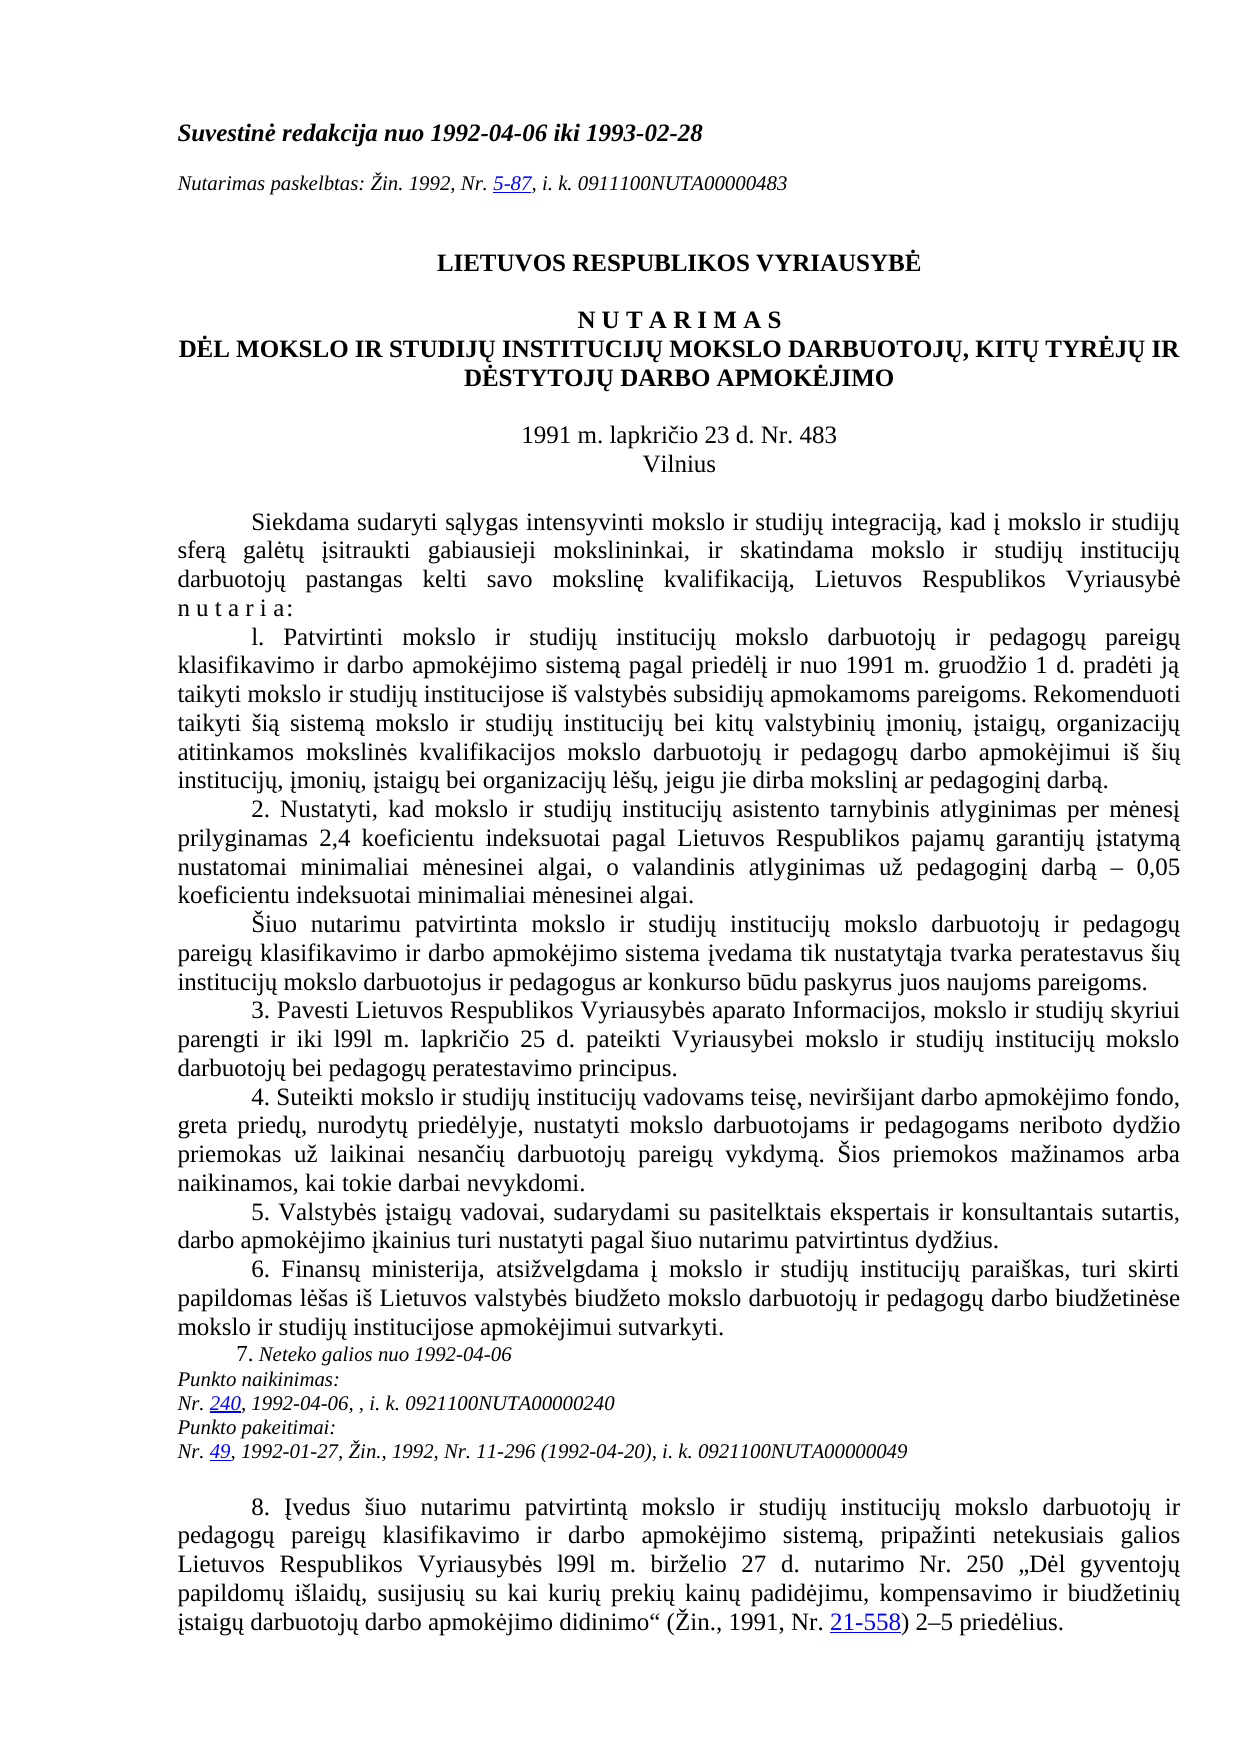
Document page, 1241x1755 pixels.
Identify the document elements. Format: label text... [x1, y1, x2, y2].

text 8. Įvedus šiuo nutarimu patvirtintą mokslo ir studijų institucijų mokslo darbuotojų ir pedagogų pareigų klasifikavimo ir darbo apmokėjimo sistemą, pripažinti netekusiais galios Lietuvos Respublikos Vyriausybės l99l m. birželio 27 d. nutarimo Nr. 250 „Dėl gyventojų papildomų išlaidų, susijusių su kai kurių prekių kainų padidėjimu, kompensavimo ir biudžetinių įstaigų darbuotojų darbo apmokėjimo didinimo“ (Žin., 1991, Nr. 21-558) 2–5 priedėlius. [177, 1492, 1181, 1635]
text 1991 m. lapkričio 23 d. Nr. 483 [177, 420, 1181, 449]
text LIETUVOS RESPUBLIKOS VYRIAUSYBĖ [177, 248, 1181, 277]
text Punkto naikinimas: [177, 1367, 1181, 1391]
text Nutarimas paskelbtas: Žin. 1992, Nr. 5-87, i. k. 0911100NUTA00000483 [177, 171, 1181, 195]
text 4. Suteikti mokslo ir studijų institucijų vadovams teisę, neviršijant darbo apmokėjimo fondo, greta priedų, nurodytų priedėlyje, nustatyti mokslo darbuotojams ir pedagogams neriboto dydžio priemokas už laikinai nesančių darbuotojų pareigų vykdymą. Šios priemokos mažinamos arba naikinamos, kai tokie darbai nevykdomi. [177, 1082, 1181, 1197]
text 5. Valstybės įstaigų vadovai, sudarydami su pasitelktais ekspertais ir konsultantais sutartis, darbo apmokėjimo įkainius turi nustatyti pagal šiuo nutarimu patvirtintus dydžius. [177, 1197, 1181, 1254]
text Suvestinė redakcija nuo 1992-04-06 iki 1993-02-28 [177, 118, 1181, 147]
text 3. Pavesti Lietuvos Respublikos Vyriausybės aparato Informacijos, mokslo ir studijų skyriui parengti ir iki l99l m. lapkričio 25 d. pateikti Vyriausybei mokslo ir studijų institucijų mokslo darbuotojų bei pedagogų peratestavimo principus. [177, 995, 1181, 1082]
text Nr. 49, 1992-01-27, Žin., 1992, Nr. 11-296 (1992-04-20), i. k. 0921100NUTA00000049 [177, 1439, 1181, 1463]
text N U T A R I M A S [177, 305, 1181, 334]
text 2. Nustatyti, kad mokslo ir studijų institucijų asistento tarnybinis atlyginimas per mėnesį prilyginamas 2,4 koeficientu indeksuotai pagal Lietuvos Respublikos pajamų garantijų įstatymą nustatomai minimaliai mėnesinei algai, o valandinis atlyginimas už pedagoginį darbą – 0,05 koeficientu indeksuotai minimaliai mėnesinei algai. [177, 794, 1181, 909]
text Šiuo nutarimu patvirtinta mokslo ir studijų institucijų mokslo darbuotojų ir pedagogų pareigų klasifikavimo ir darbo apmokėjimo sistema įvedama tik nustatytąja tvarka peratestavus šių institucijų mokslo darbuotojus ir pedagogus ar konkurso būdu paskyrus juos naujoms pareigoms. [177, 909, 1181, 995]
text l. Patvirtinti mokslo ir studijų institucijų mokslo darbuotojų ir pedagogų pareigų klasifikavimo ir darbo apmokėjimo sistemą pagal priedėlį ir nuo 1991 m. gruodžio 1 d. pradėti ją taikyti mokslo ir studijų institucijose iš valstybės subsidijų apmokamoms pareigoms. Rekomenduoti taikyti šią sistemą mokslo ir studijų institucijų bei kitų valstybinių įmonių, įstaigų, organizacijų atitinkamos mokslinės kvalifikacijos mokslo darbuotojų ir pedagogų darbo apmokėjimui iš šių institucijų, įmonių, įstaigų bei organizacijų lėšų, jeigu jie dirba mokslinį ar pedagoginį darbą. [177, 622, 1181, 794]
text Vilnius [177, 449, 1181, 478]
text DĖL MOKSLO IR STUDIJŲ INSTITUCIJŲ MOKSLO DARBUOTOJŲ, KITŲ TYRĖJŲ IR DĖSTYTOJŲ DARBO APMOKĖJIMO [177, 334, 1181, 392]
text Punkto pakeitimai: [177, 1415, 1181, 1439]
text Nr. 240, 1992-04-06, , i. k. 0921100NUTA00000240 [177, 1391, 1181, 1415]
text 7. Neteko galios nuo 1992-04-06 [177, 1340, 1181, 1367]
text 6. Finansų ministerija, atsižvelgdama į mokslo ir studijų institucijų paraiškas, turi skirti papildomas lėšas iš Lietuvos valstybės biudžeto mokslo darbuotojų ir pedagogų darbo biudžetinėse mokslo ir studijų institucijose apmokėjimui sutvarkyti. [177, 1254, 1181, 1340]
text Siekdama sudaryti sąlygas intensyvinti mokslo ir studijų integraciją, kad į mokslo ir studijų sferą galėtų įsitraukti gabiausieji mokslininkai, ir skatindama mokslo ir studijų institucijų darbuotojų pastangas kelti savo mokslinę kvalifikaciją, Lietuvos Respublikos Vyriausybė nutaria: [177, 507, 1181, 622]
